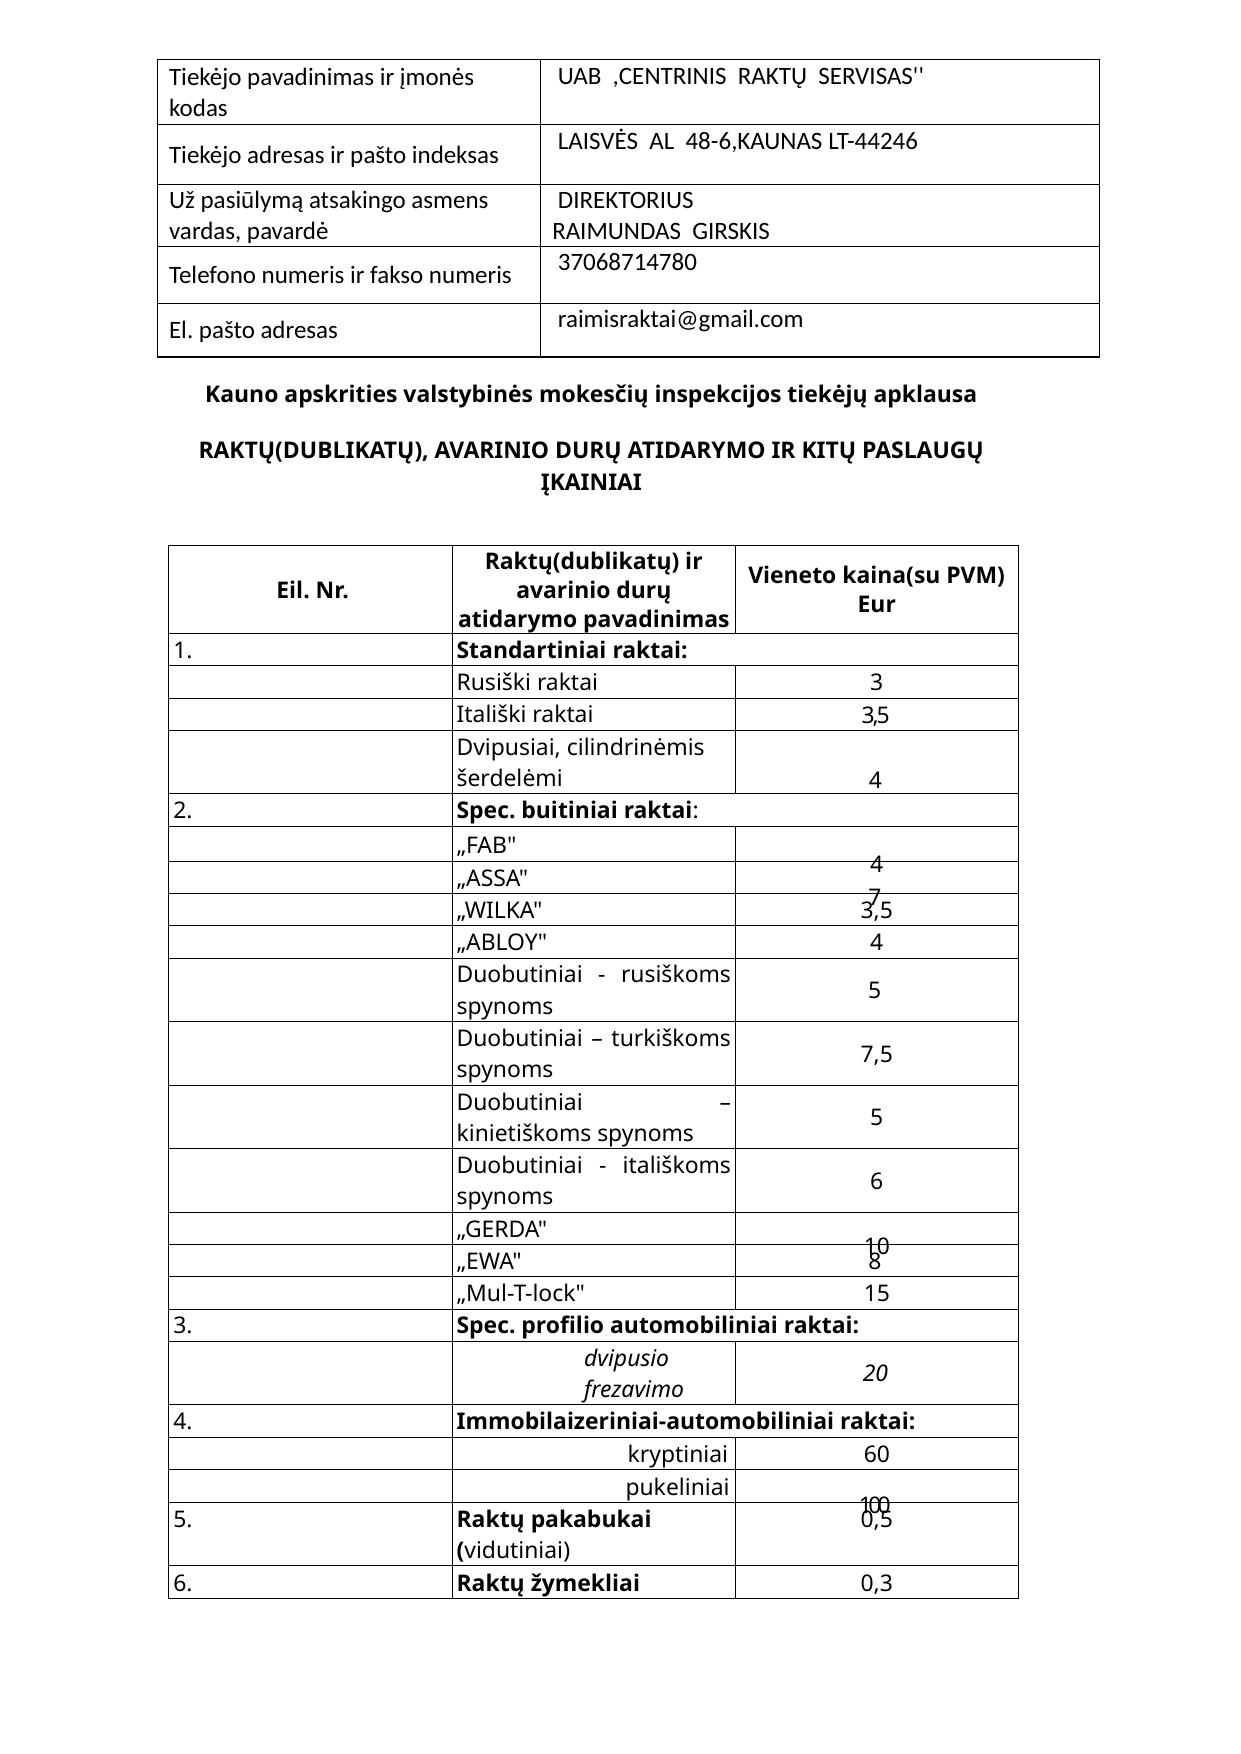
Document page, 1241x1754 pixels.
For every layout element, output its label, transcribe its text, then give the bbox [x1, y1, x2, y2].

table_cell [1019, 793, 1240, 826]
table_cell [169, 1342, 452, 1404]
table_header [1019, 545, 1240, 633]
table_cell 8 [736, 1245, 1018, 1276]
table_cell 5. [169, 1503, 452, 1565]
table_cell pukeliniai [453, 1470, 735, 1502]
table_cell 100 [736, 1470, 1018, 1502]
table_cell Rusiški raktai [453, 666, 735, 697]
table_header Vieneto kaina(su PVM) Eur [736, 546, 1018, 633]
table_cell 3,5 [736, 894, 1018, 925]
table_cell [1019, 1502, 1240, 1565]
table_cell [169, 1245, 452, 1276]
table_cell [169, 926, 452, 957]
table_cell 4 [736, 731, 1018, 793]
table_cell [1019, 958, 1240, 1021]
table_cell 20 [736, 1342, 1018, 1404]
table_cell [169, 959, 452, 1021]
table_cell [169, 1438, 452, 1469]
table_cell [1019, 665, 1240, 697]
table_cell 3. [169, 1310, 452, 1341]
table_cell 60 [736, 1438, 1018, 1469]
table_cell 7 [736, 862, 1018, 893]
table_cell Standartiniai raktai: [453, 634, 1018, 665]
text RAKTŲ(DUBLIKATŲ), AVARINIO DURŲ ATIDARYMO IR KITŲ PASLAUGŲ ĮKAINIAI [169, 434, 1013, 497]
table_header Tiekėjo pavadinimas ir įmonės kodas [158, 60, 540, 124]
table_cell Duobutiniai - rusiškoms spynoms [453, 959, 735, 1021]
table_header UAB ,CENTRINIS RAKTŲ SERVISAS'' [541, 60, 1099, 124]
table_cell „GERDA" [453, 1213, 735, 1244]
table_cell [1019, 730, 1240, 793]
table_cell 37068714780 [541, 247, 1099, 302]
table_cell [1019, 1276, 1240, 1308]
table_cell Itališki raktai [453, 699, 735, 730]
table_cell „ASSA" [453, 862, 735, 893]
table_cell [1019, 1565, 1240, 1598]
table_cell [1019, 861, 1240, 893]
table_cell [1019, 1085, 1240, 1148]
table_cell Raktų žymekliai [453, 1566, 735, 1598]
table_cell [1019, 826, 1240, 861]
table_cell 10 [736, 1213, 1018, 1244]
table_cell [169, 1213, 452, 1244]
table_cell [169, 894, 452, 925]
table_cell „ABLOY" [453, 926, 735, 957]
table_cell [1019, 1148, 1240, 1212]
table_cell [1019, 633, 1240, 665]
table_cell Duobutiniai – kinietiškoms spynoms [453, 1086, 735, 1148]
table_cell [169, 1149, 452, 1212]
table_cell 6 [736, 1149, 1018, 1212]
table_cell Dvipusiai, cilindrinėmis šerdelėmi [453, 731, 735, 793]
table_cell DIREKTORIUS RAIMUNDAS GIRSKIS [541, 185, 1099, 246]
table_cell 0,3 [736, 1566, 1018, 1598]
table_cell „WILKA" [453, 894, 735, 925]
table_cell [1019, 698, 1240, 730]
table_cell [1019, 1469, 1240, 1502]
table_cell [1019, 1404, 1240, 1437]
table_cell Duobutiniai – turkiškoms spynoms [453, 1022, 735, 1084]
table_cell 15 [736, 1277, 1018, 1308]
table_cell „Mul-T-lock" [453, 1277, 735, 1308]
table_cell [169, 1086, 452, 1148]
table_cell Duobutiniai - itališkoms spynoms [453, 1149, 735, 1212]
table_cell [1019, 925, 1240, 957]
table_cell [169, 1470, 452, 1502]
table_cell dvipusio frezavimo [453, 1342, 735, 1404]
table_cell [169, 827, 452, 861]
text Kauno apskrities valstybinės mokesčių inspekcijos tiekėjų apklausa [169, 382, 1013, 407]
table_cell 0,5 [736, 1503, 1018, 1565]
table_cell [1019, 1244, 1240, 1276]
table_cell [169, 1022, 452, 1084]
table_cell 7,5 [736, 1022, 1018, 1084]
table_cell LAISVĖS AL 48-6,KAUNAS LT-44246 [541, 125, 1099, 183]
table_cell 5 [736, 1086, 1018, 1148]
table_cell 1. [169, 634, 452, 665]
table_cell 5 [736, 959, 1018, 1021]
table_cell 4 [736, 926, 1018, 957]
table_cell [169, 666, 452, 697]
table_cell 3,5 [736, 699, 1018, 730]
table_cell „EWA" [453, 1245, 735, 1276]
table_cell „FAB" [453, 827, 735, 861]
table_cell El. pašto adresas [158, 304, 540, 356]
table_cell 3 [736, 666, 1018, 697]
table_cell Telefono numeris ir fakso numeris [158, 247, 540, 302]
table_cell kryptiniai [453, 1438, 735, 1469]
table_cell [1019, 1437, 1240, 1469]
table_header Eil. Nr. [169, 546, 452, 633]
table_cell [169, 731, 452, 793]
table_cell [1019, 893, 1240, 925]
table_cell [169, 1277, 452, 1308]
table_cell Raktų pakabukai (vidutiniai) [453, 1503, 735, 1565]
table_cell Tiekėjo adresas ir pašto indeksas [158, 125, 540, 183]
table_cell 4. [169, 1405, 452, 1437]
table_cell Immobilaizeriniai-automobiliniai raktai: [453, 1405, 1018, 1437]
table_cell [1019, 1341, 1240, 1404]
table_cell 6. [169, 1566, 452, 1598]
table_cell raimisraktai@gmail.com [541, 304, 1099, 356]
table_cell [1019, 1021, 1240, 1084]
table_cell Spec. buitiniai raktai: [453, 794, 1018, 826]
table_cell 2. [169, 794, 452, 826]
table_cell [169, 862, 452, 893]
table_cell [169, 699, 452, 730]
table_cell [1019, 1309, 1240, 1341]
table_cell [1019, 1212, 1240, 1244]
table_cell Už pasiūlymą atsakingo asmens vardas, pavardė [158, 185, 540, 246]
table_header Raktų(dublikatų) ir avarinio durų atidarymo pavadinimas [453, 546, 735, 633]
table_cell 4 [736, 827, 1018, 861]
table_cell Spec. profilio automobiliniai raktai: [453, 1310, 1018, 1341]
